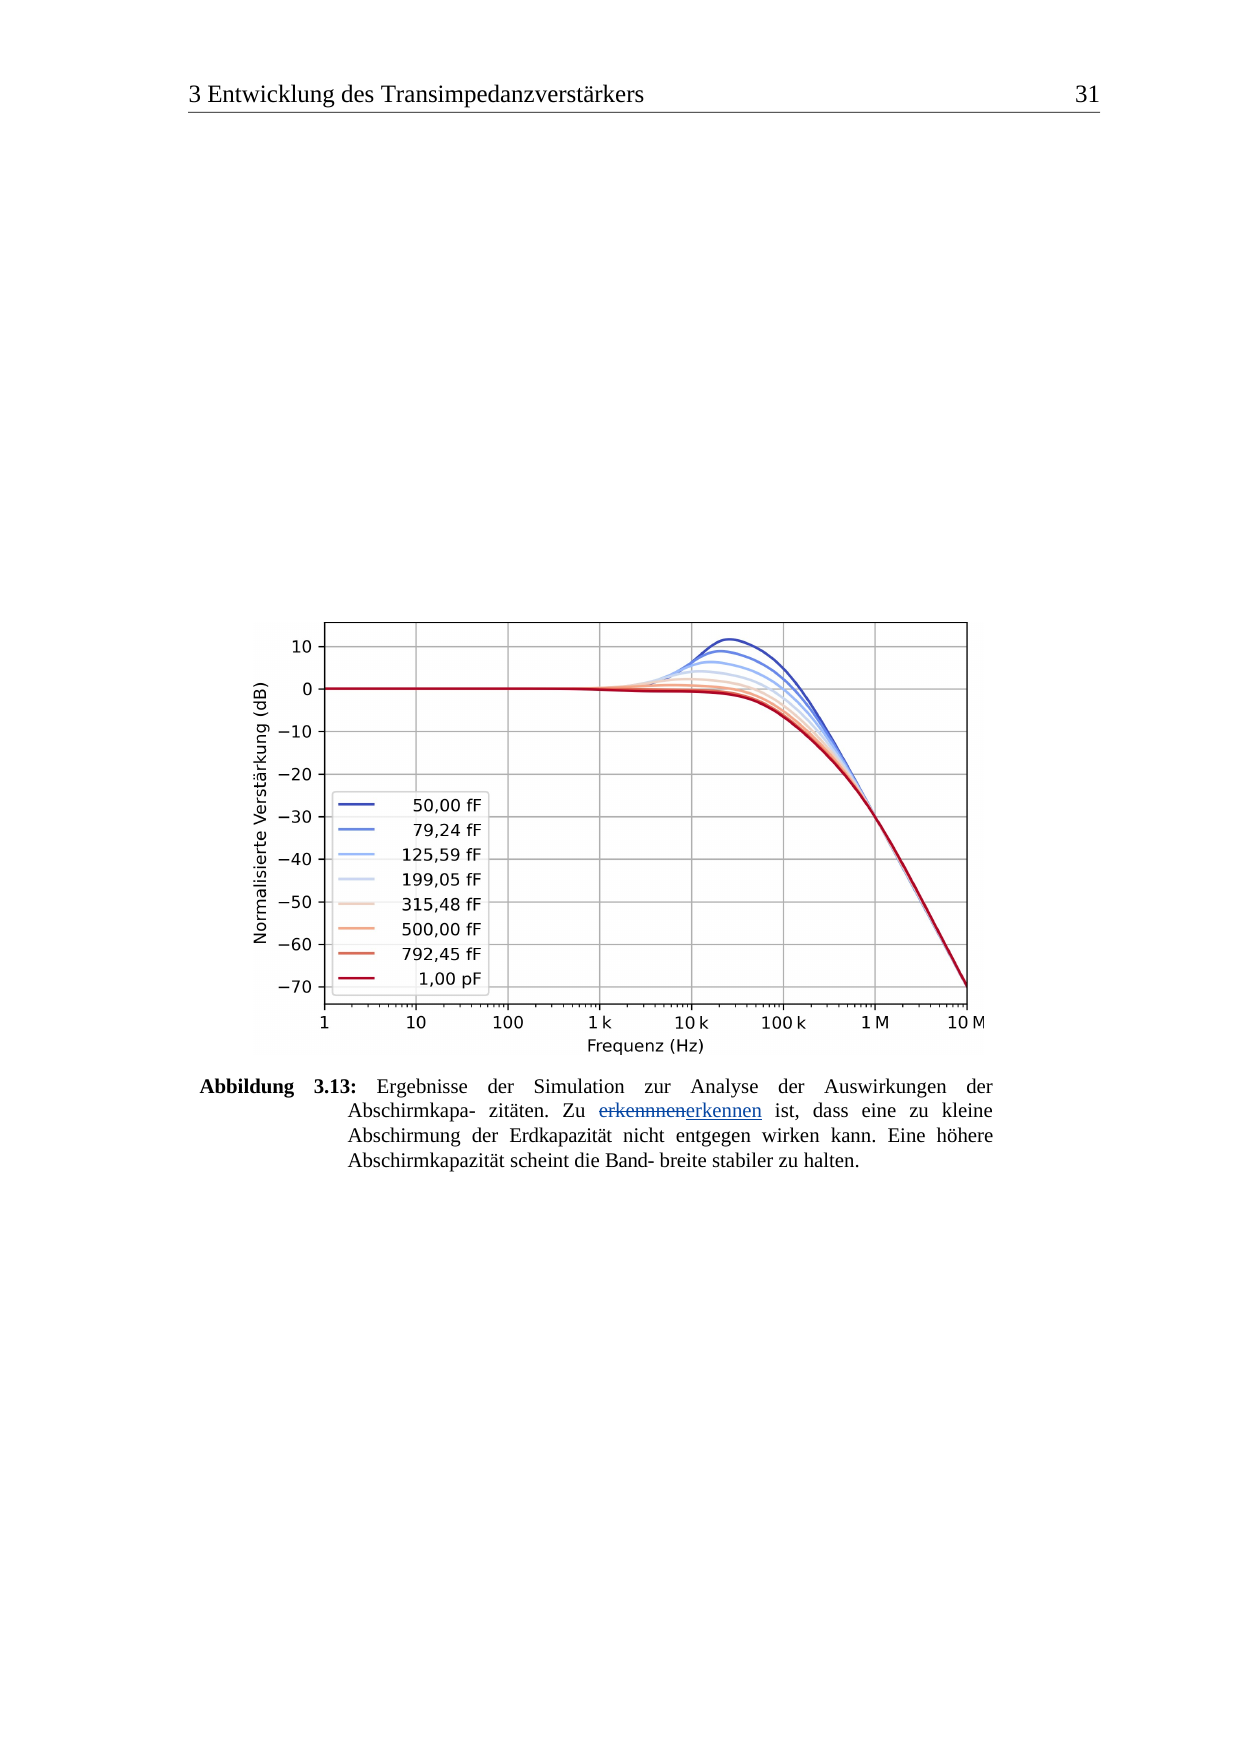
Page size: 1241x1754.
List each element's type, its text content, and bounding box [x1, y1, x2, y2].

picture [253, 622, 984, 1055]
text Abbildung 3.13: Ergebnisse der Simulation zur Analyse der Auswirkungen der Abschirmkapa- zitäten. Zu erkennen ist, dass eine zu kleine Abschirmung der Erdkapazität nicht entgegen wirken kann. Eine höhere Abschirmkapazität scheint die Band- breite stabiler zu halten. [199, 1073, 993, 1172]
